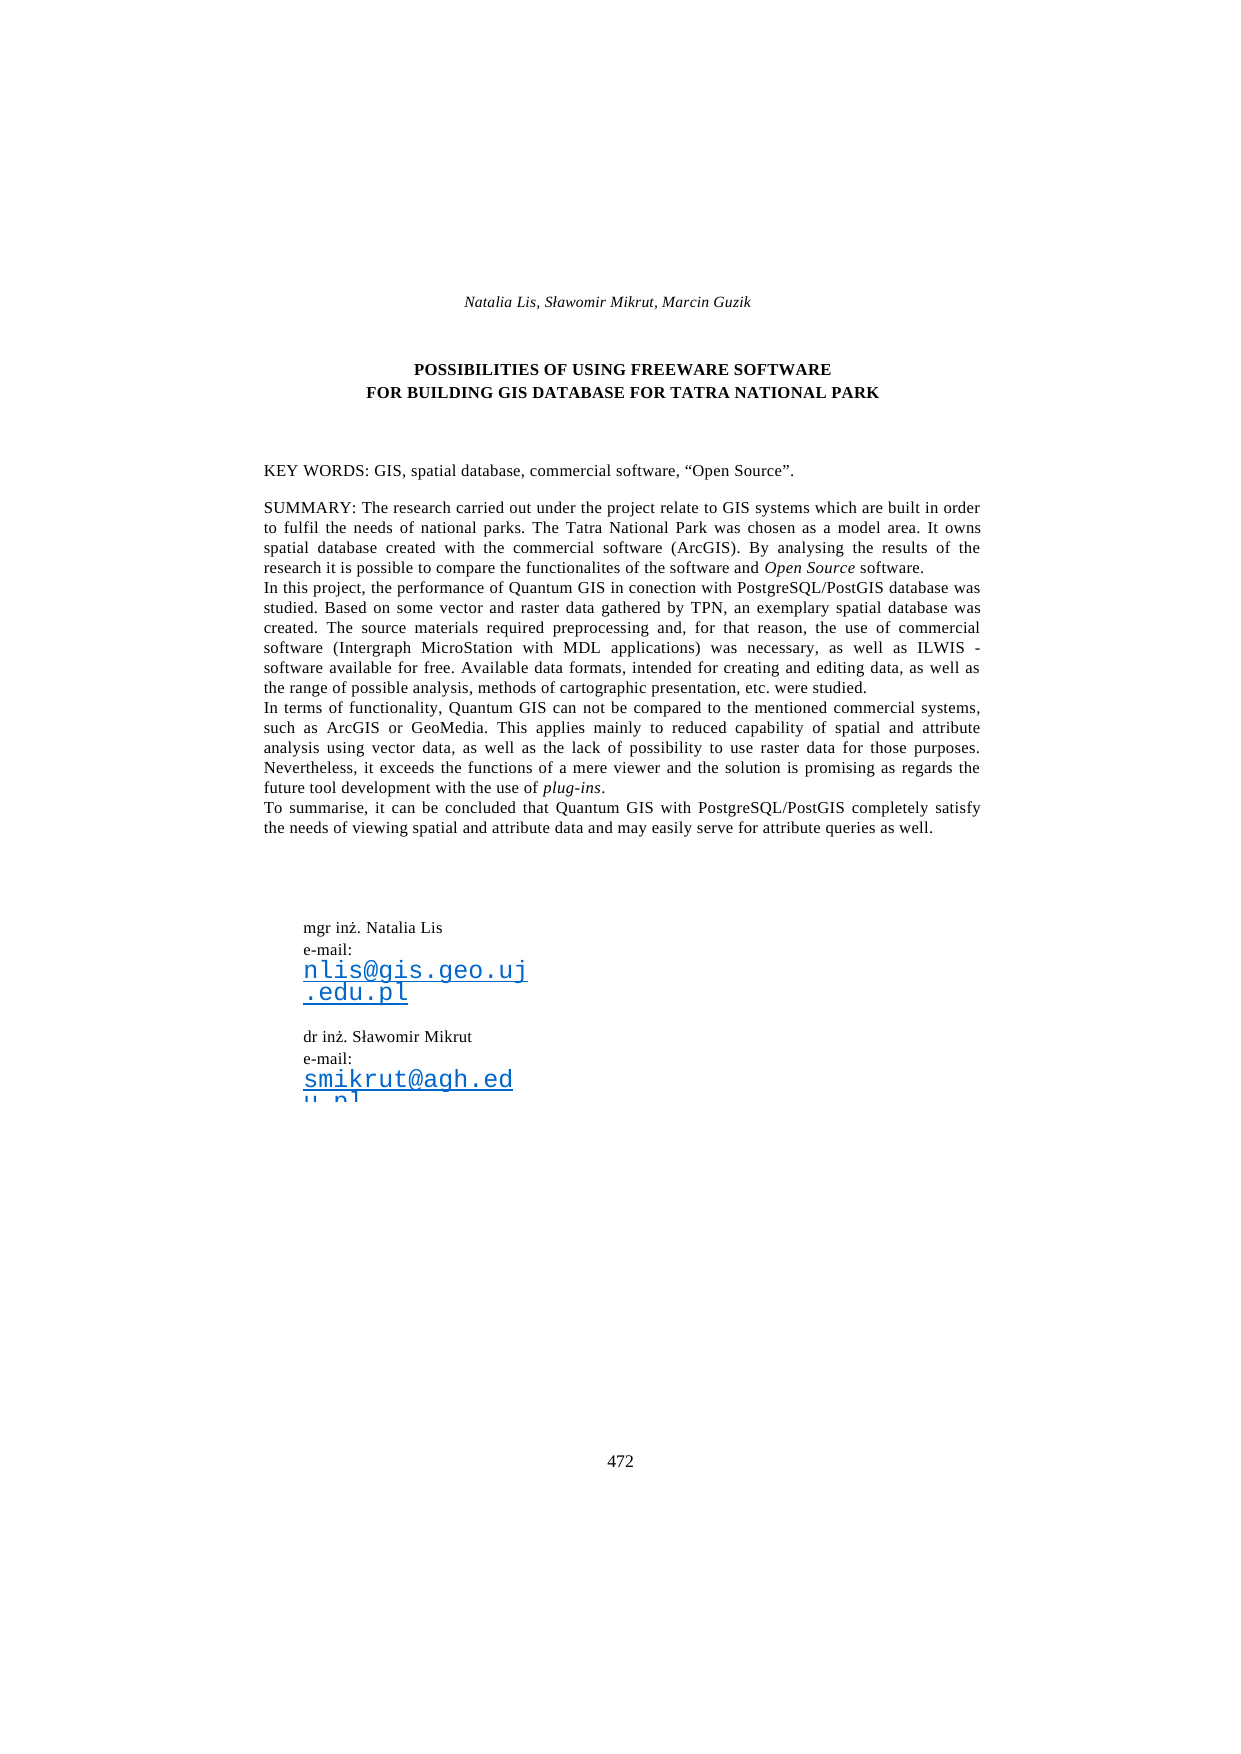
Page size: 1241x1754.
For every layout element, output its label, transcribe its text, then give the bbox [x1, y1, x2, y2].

text In terms of functionality, Quantum GIS can not be compared to the mentioned commercial systems, such as ArcGIS or GeoMedia. This applies mainly to reduced capability of spatial and attribute analysis using vector data, as well as the lack of possibility to use raster data for those purposes. Nevertheless, it exceeds the functions of a mere viewer and the solution is promising as regards the future tool development with the use of plug-ins. [263, 698, 982, 798]
text 472 [607, 1454, 634, 1471]
text KEY WORDS: GIS, spatial database, commercial software, “Open Source”. [263, 463, 984, 480]
text SUMMARY: The research carried out under the project relate to GIS systems which are built in order to fulfil the needs of national parks. The Tatra National Park was chosen as a model area. It owns spatial database created with the commercial software (ArcGIS). By analysing the results of the research it is possible to compare the functionalites of the software and Open Source software. [263, 498, 982, 578]
text mgr inż. Natalia Lis e-mail: nlis@gis.geo.uj.edu.pl [303, 915, 539, 1005]
text In this project, the performance of Quantum GIS in conection with PostgreSQL/PostGIS database was studied. Based on some vector and raster data gathered by TPN, an exemplary spatial database was created. The source materials required preprocessing and, for that reason, the use of commercial software (Intergraph MicroStation with MDL applications) was necessary, as well as ILWIS - software available for free. Available data formats, intended for creating and editing data, as well as the range of possible analysis, methods of cartographic presentation, etc. were studied. [263, 578, 982, 698]
text dr inż. Sławomir Mikrut e-mail: smikrut@agh.edu.pl [303, 1024, 522, 1101]
text To summarise, it can be concluded that Quantum GIS with PostgreSQL/PostGIS completely satisfy the needs of viewing spatial and attribute data and may easily serve for attribute queries as well. [263, 798, 982, 838]
subtitle POSSIBILITIES OF USING FREEWARE SOFTWARE FOR BUILDING GIS DATABASE FOR TATRA NATIONAL PARK [261, 358, 984, 403]
text Natalia Lis, Sławomir Mikrut, Marcin Guzik [464, 295, 751, 311]
